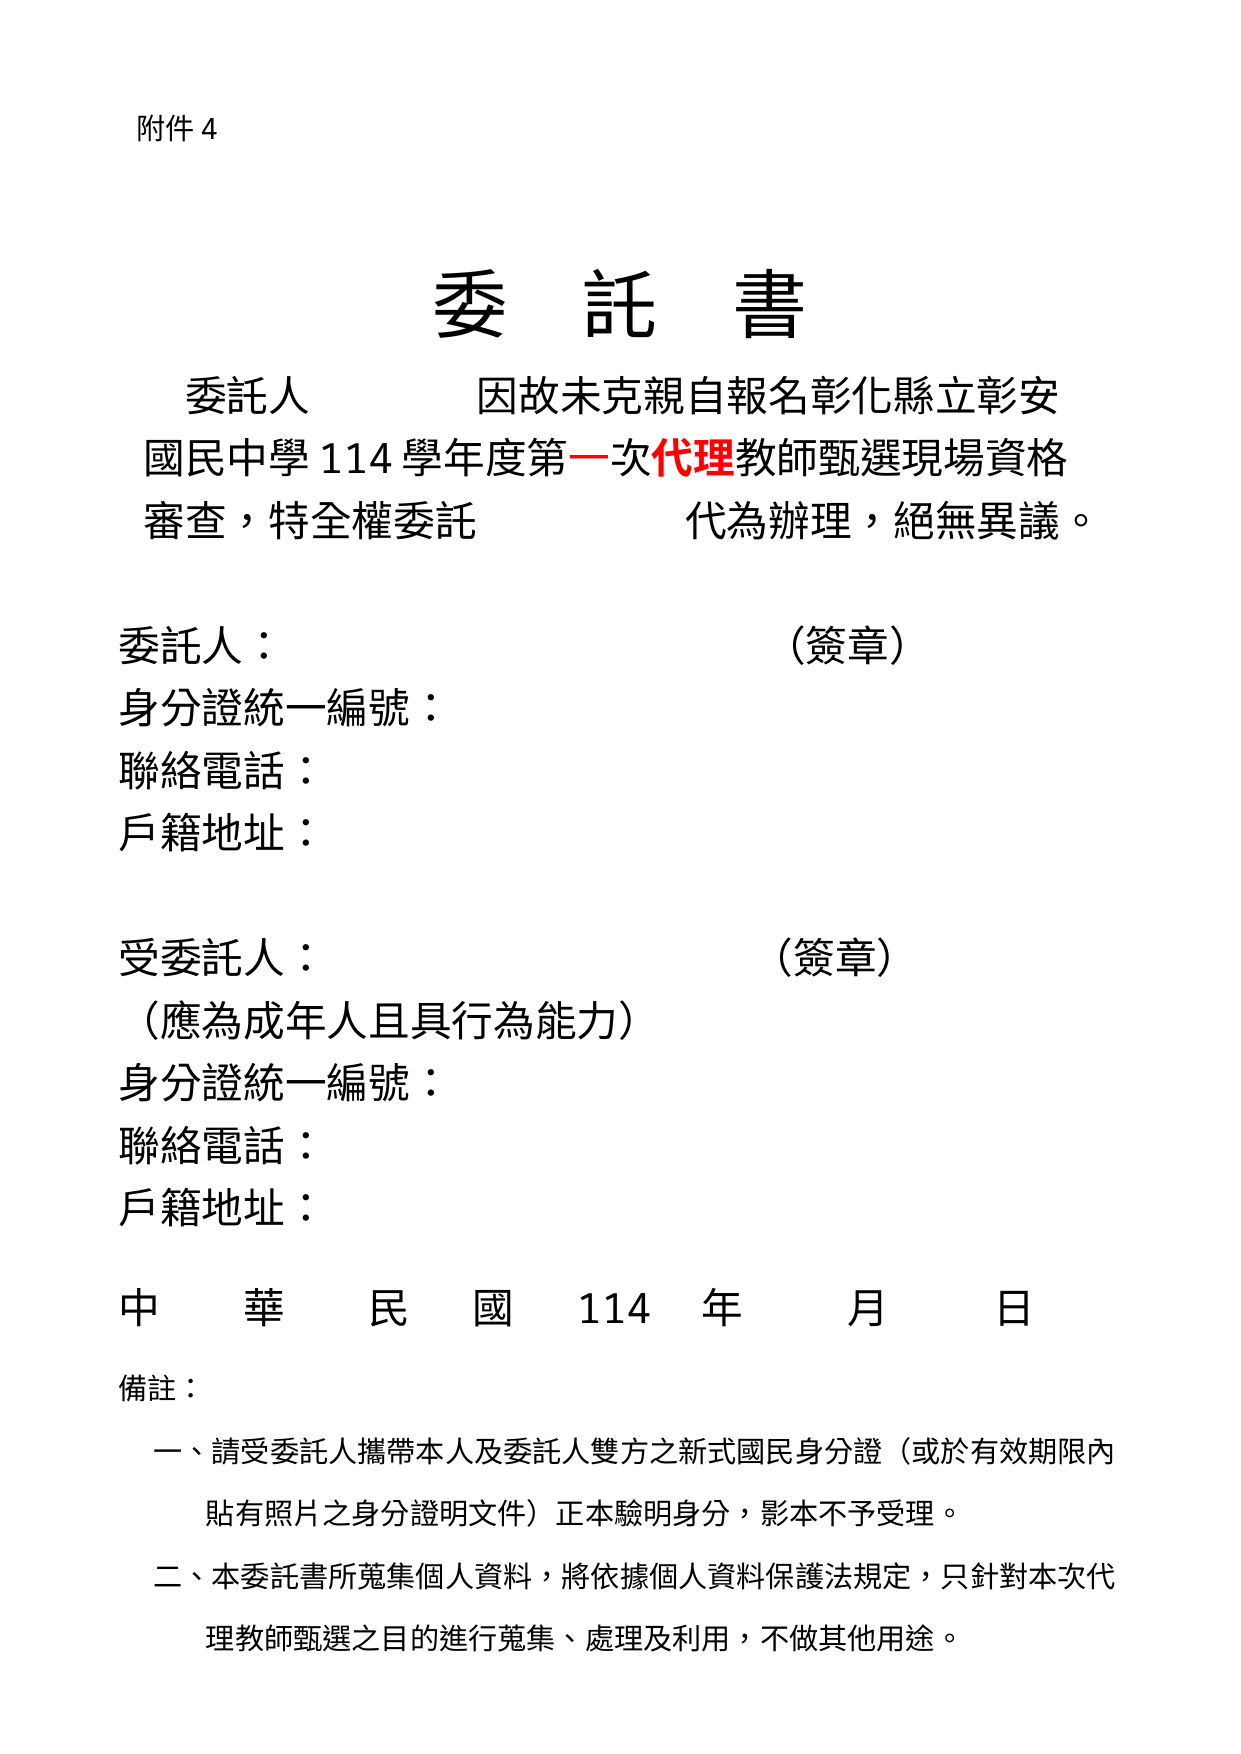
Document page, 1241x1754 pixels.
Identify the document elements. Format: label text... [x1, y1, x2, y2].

text 身分證統一編號： [118, 664, 1122, 727]
text 備註： [118, 1345, 1122, 1408]
text 中 華 民 國 114 年 月 日 [118, 1264, 1122, 1327]
text 附件4 [136, 106, 241, 148]
text 委託人 因故未克親自報名彰化縣立彰安國民中學114學年度第一次代理教師甄選現場資格審查，特全權委託 代為辦理，絕無異議。 [143, 352, 1075, 539]
text 委 託 書 [118, 227, 1122, 352]
text 身分證統一編號： [118, 1039, 1122, 1102]
text 二、本委託書所蒐集個人資料，將依據個人資料保護法規定，只針對本次代理教師甄選之目的進行蒐集、處理及利用，不做其他用途。 [118, 1533, 1122, 1658]
text 一、請受委託人攜帶本人及委託人雙方之新式國民身分證（或於有效期限內貼有照片之身分證明文件）正本驗明身分，影本不予受理。 [118, 1408, 1122, 1533]
text 聯絡電話： [118, 727, 1122, 789]
text 委託人： （簽章） [118, 602, 1122, 664]
text 受委託人： （簽章） [118, 914, 1122, 977]
text 戶籍地址： [118, 789, 1122, 852]
text 聯絡電話： [118, 1102, 1122, 1164]
text 戶籍地址： [118, 1164, 1122, 1227]
text （應為成年人且具行為能力） [118, 977, 1122, 1039]
